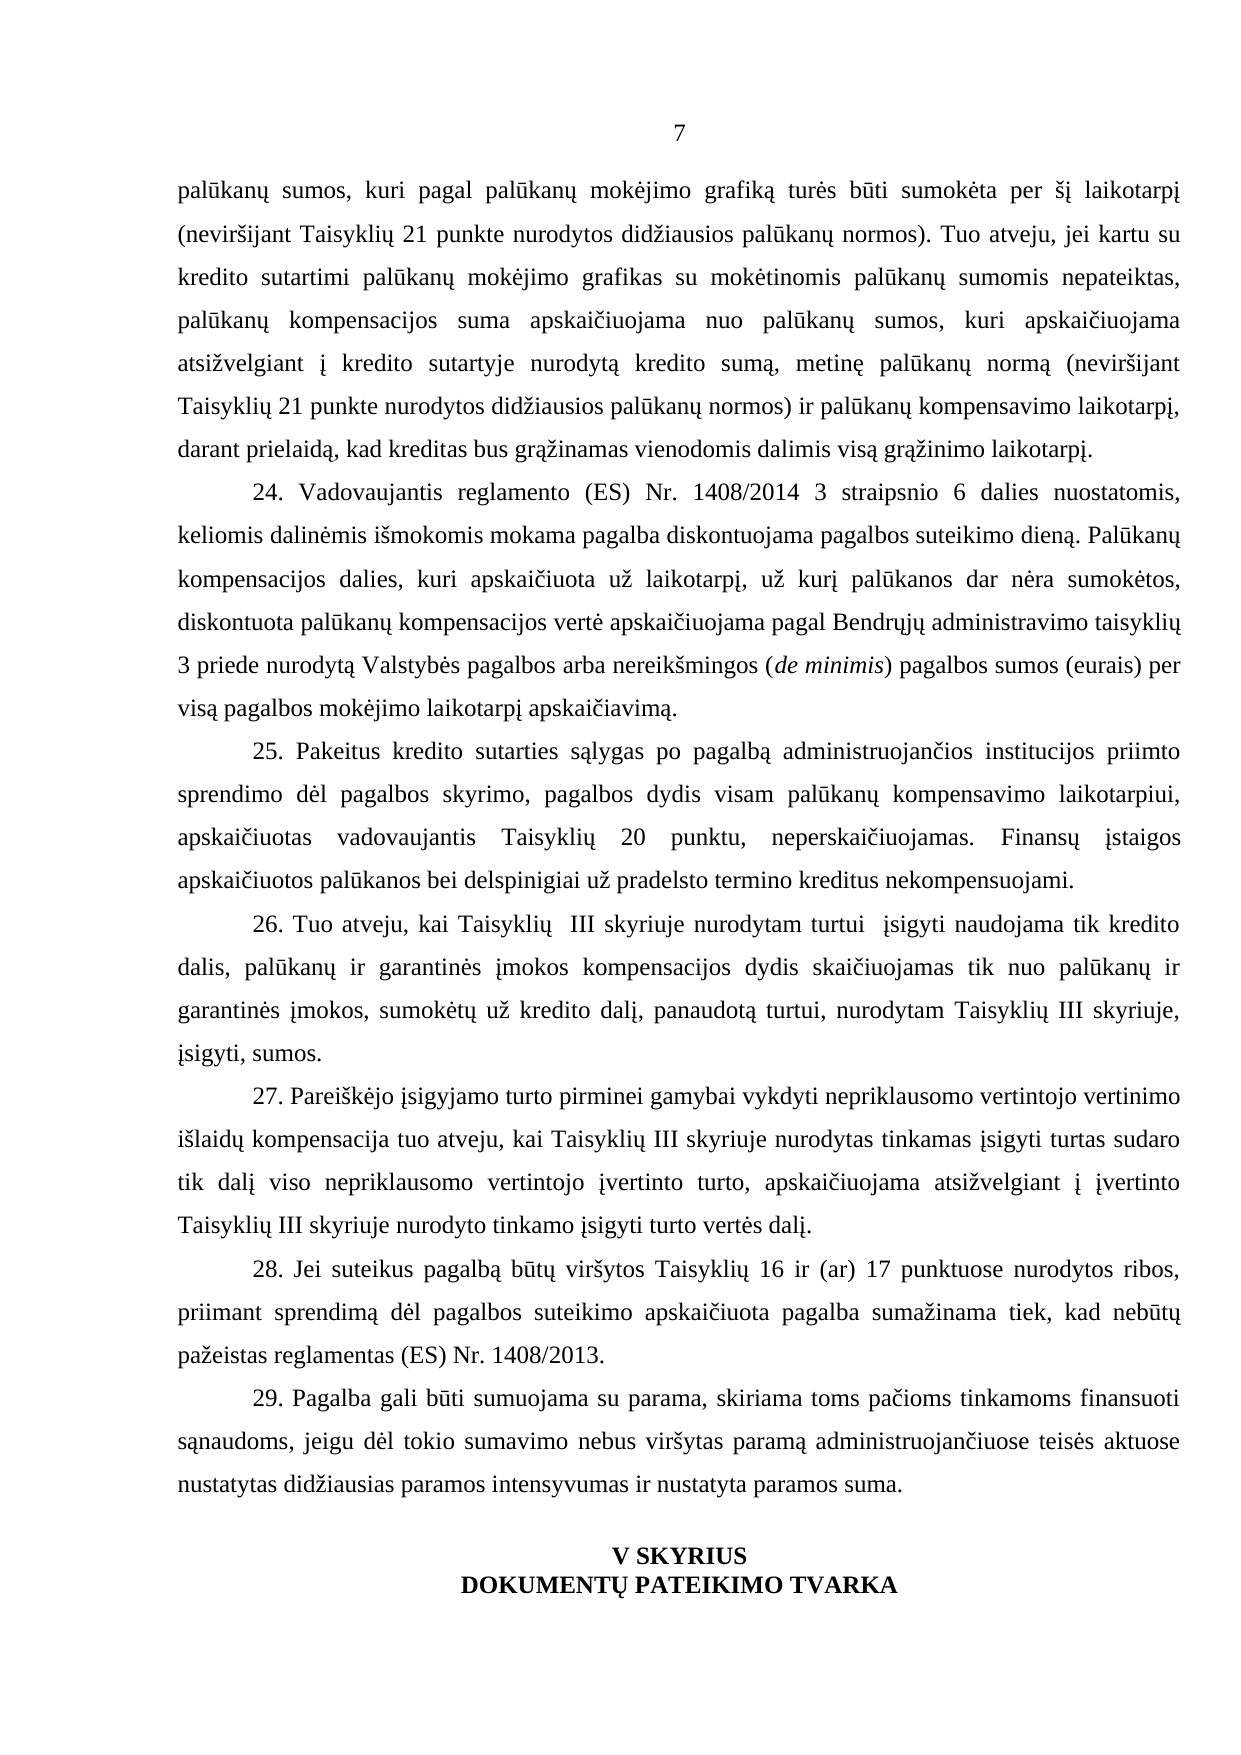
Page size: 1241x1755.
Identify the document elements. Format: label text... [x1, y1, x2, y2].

text Dokumentų pateikimo TVARKA [177, 1570, 1181, 1599]
text 25. Pakeitus kredito sutarties sąlygas po pagalbą administruojančios institucijos priimto sprendimo dėl pagalbos skyrimo, pagalbos dydis visam palūkanų kompensavimo laikotarpiui, apskaičiuotas vadovaujantis Taisyklių 20 punktu, neperskaičiuojamas. Finansų įstaigos apskaičiuotos palūkanos bei delspinigiai už pradelsto termino kreditus nekompensuojami. [177, 736, 1181, 894]
text 29. Pagalba gali būti sumuojama su parama, skiriama toms pačioms tinkamoms finansuoti sąnaudoms, jeigu dėl tokio sumavimo nebus viršytas paramą administruojančiuose teisės aktuose nustatytas didžiausias paramos intensyvumas ir nustatyta paramos suma. [177, 1383, 1181, 1498]
text 28. Jei suteikus pagalbą būtų viršytos Taisyklių 16 ir (ar) 17 punktuose nurodytos ribos, priimant sprendimą dėl pagalbos suteikimo apskaičiuota pagalba sumažinama tiek, kad nebūtų pažeistas reglamentas (ES) Nr. 1408/2013. [177, 1254, 1181, 1369]
text 24. Vadovaujantis reglamento (ES) Nr. 1408/2014 3 straipsnio 6 dalies nuostatomis, keliomis dalinėmis išmokomis mokama pagalba diskontuojama pagalbos suteikimo dieną. Palūkanų kompensacijos dalies, kuri apskaičiuota už laikotarpį, už kurį palūkanos dar nėra sumokėtos, diskontuota palūkanų kompensacijos vertė apskaičiuojama pagal Bendrųjų administravimo taisyklių 3 priede nurodytą Valstybės pagalbos arba nereikšmingos (de minimis) pagalbos sumos (eurais) per visą pagalbos mokėjimo laikotarpį apskaičiavimą. [177, 477, 1181, 722]
text 26. Tuo atveju, kai Taisyklių III skyriuje nurodytam turtui įsigyti naudojama tik kredito dalis, palūkanų ir garantinės įmokos kompensacijos dydis skaičiuojamas tik nuo palūkanų ir garantinės įmokos, sumokėtų už kredito dalį, panaudotą turtui, nurodytam Taisyklių III skyriuje, įsigyti, sumos. [177, 909, 1181, 1067]
text palūkanų sumos, kuri pagal palūkanų mokėjimo grafiką turės būti sumokėta per šį laikotarpį (neviršijant Taisyklių 21 punkte nurodytos didžiausios palūkanų normos). Tuo atveju, jei kartu su kredito sutartimi palūkanų mokėjimo grafikas su mokėtinomis palūkanų sumomis nepateiktas, palūkanų kompensacijos suma apskaičiuojama nuo palūkanų sumos, kuri apskaičiuojama atsižvelgiant į kredito sutartyje nurodytą kredito sumą, metinę palūkanų normą (neviršijant Taisyklių 21 punkte nurodytos didžiausios palūkanų normos) ir palūkanų kompensavimo laikotarpį, darant prielaidą, kad kreditas bus grąžinamas vienodomis dalimis visą grąžinimo laikotarpį. [177, 176, 1181, 463]
text 27. Pareiškėjo įsigyjamo turto pirminei gamybai vykdyti nepriklausomo vertintojo vertinimo išlaidų kompensacija tuo atveju, kai Taisyklių III skyriuje nurodytas tinkamas įsigyti turtas sudaro tik dalį viso nepriklausomo vertintojo įvertinto turto, apskaičiuojama atsižvelgiant į įvertinto Taisyklių III skyriuje nurodyto tinkamo įsigyti turto vertės dalį. [177, 1081, 1181, 1239]
text V SKYRIUS [177, 1541, 1181, 1570]
